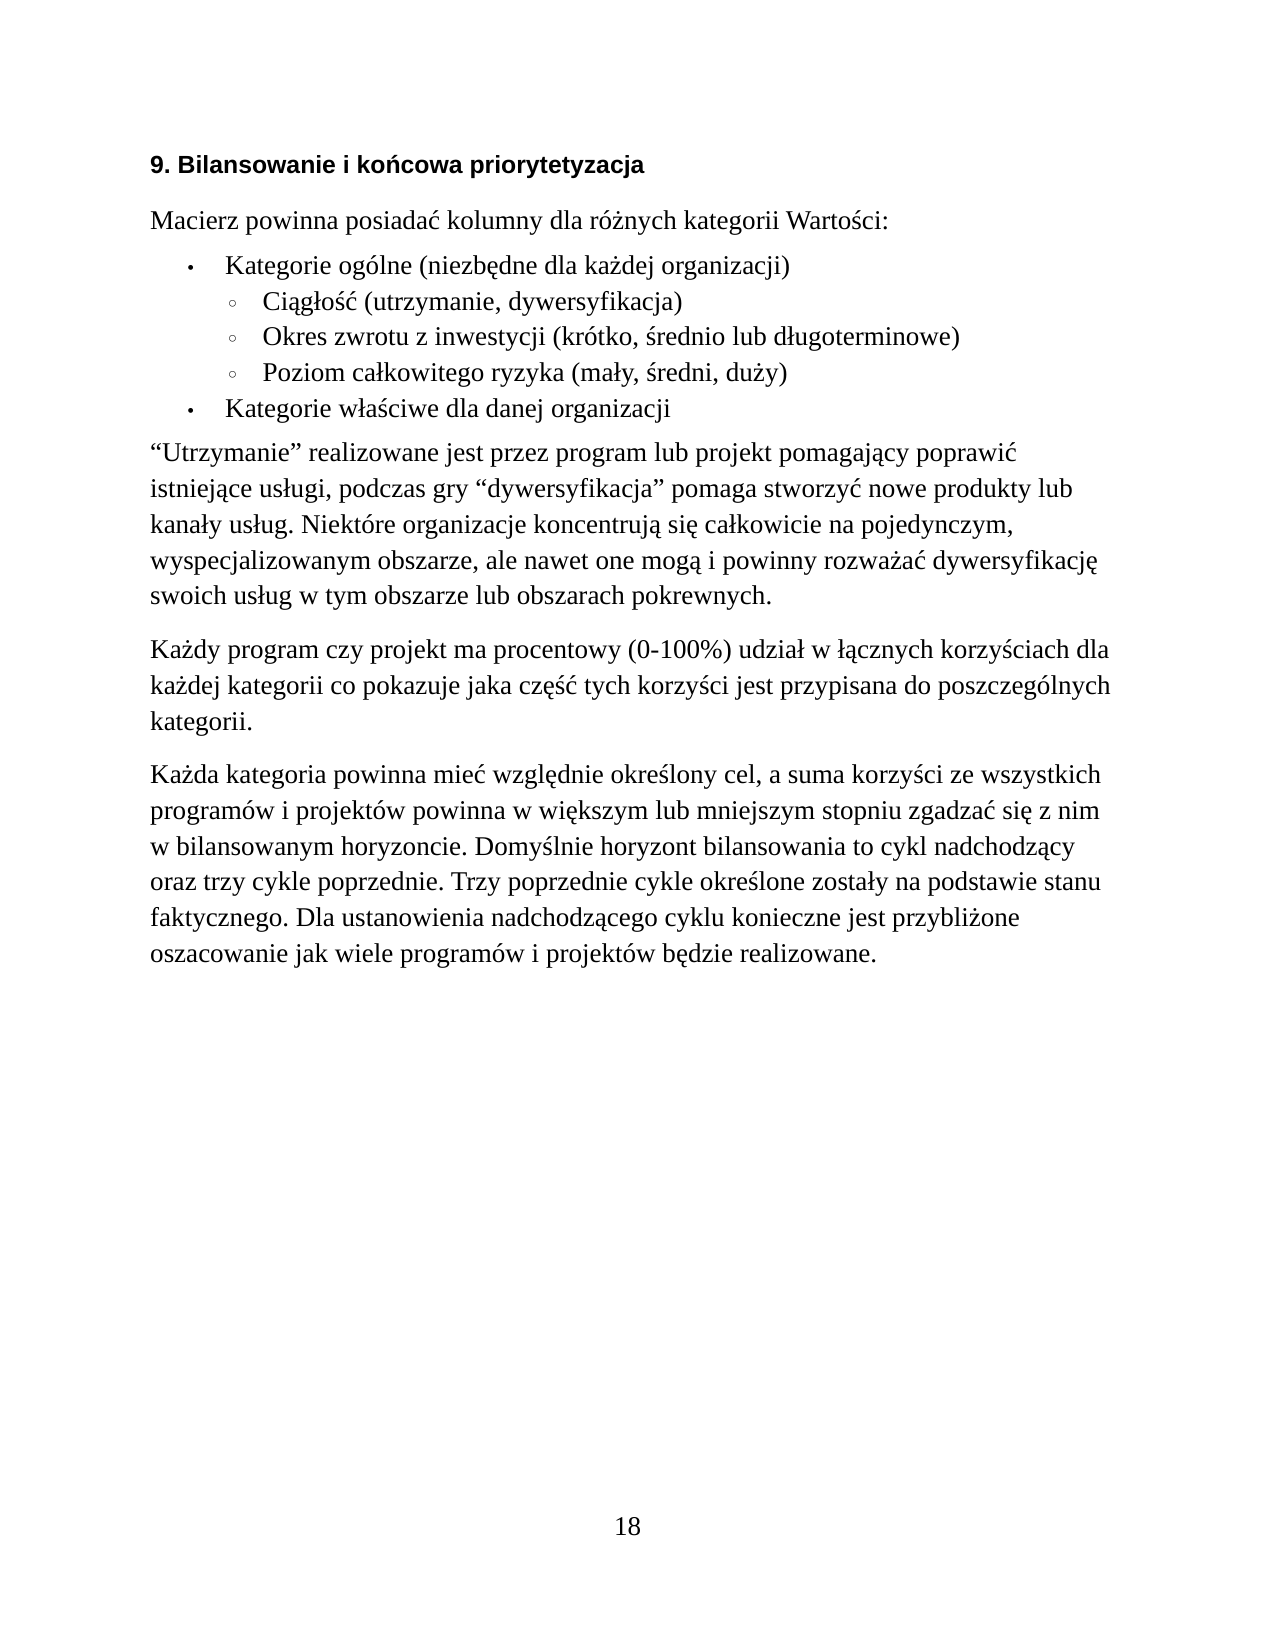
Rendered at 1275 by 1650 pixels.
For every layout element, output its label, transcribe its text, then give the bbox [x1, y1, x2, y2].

list Kategorie właściwe dla danej organizacji [187, 392, 1125, 423]
text “Utrzymanie” realizowane jest przez program lub projekt pomagający poprawić istniejące usługi, podczas gry “dywersyfikacja” pomaga stworzyć nowe produkty lub kanały usług. Niektóre organizacje koncentrują się całkowicie na pojedynczym, wyspecjalizowanym obszarze, ale nawet one mogą i powinny rozważać dywersyfikację swoich usług w tym obszarze lub obszarach pokrewnych. [150, 437, 1125, 611]
text Każda kategoria powinna mieć względnie określony cel, a suma korzyści ze wszystkich programów i projektów powinna w większym lub mniejszym stopniu zgadzać się z nim w bilansowanym horyzoncie. Domyślnie horyzont bilansowania to cykl nadchodzący oraz trzy cykle poprzednie. Trzy poprzednie cykle określone zostały na podstawie stanu faktycznego. Dla ustanowienia nadchodzącego cyklu konieczne jest przybliżone oszacowanie jak wiele programów i projektów będzie realizowane. [150, 758, 1125, 968]
list Ciągłość (utrzymanie, dywersyfikacja) [225, 285, 1125, 316]
subtitle 9. Bilansowanie i końcowa priorytetyzacja [150, 150, 1125, 178]
text Każdy program czy projekt ma procentowy (0-100%) udział w łącznych korzyściach dla każdej kategorii co pokazuje jaka część tych korzyści jest przypisana do poszczególnych kategorii. [150, 633, 1125, 736]
text Macierz powinna posiadać kolumny dla różnych kategorii Wartości: [150, 204, 1125, 235]
list Okres zwrotu z inwestycji (krótko, średnio lub długoterminowe) [225, 320, 1125, 352]
list Kategorie ogólne (niezbędne dla każdej organizacji) [187, 249, 1125, 280]
list Poziom całkowitego ryzyka (mały, średni, duży) [225, 356, 1125, 387]
